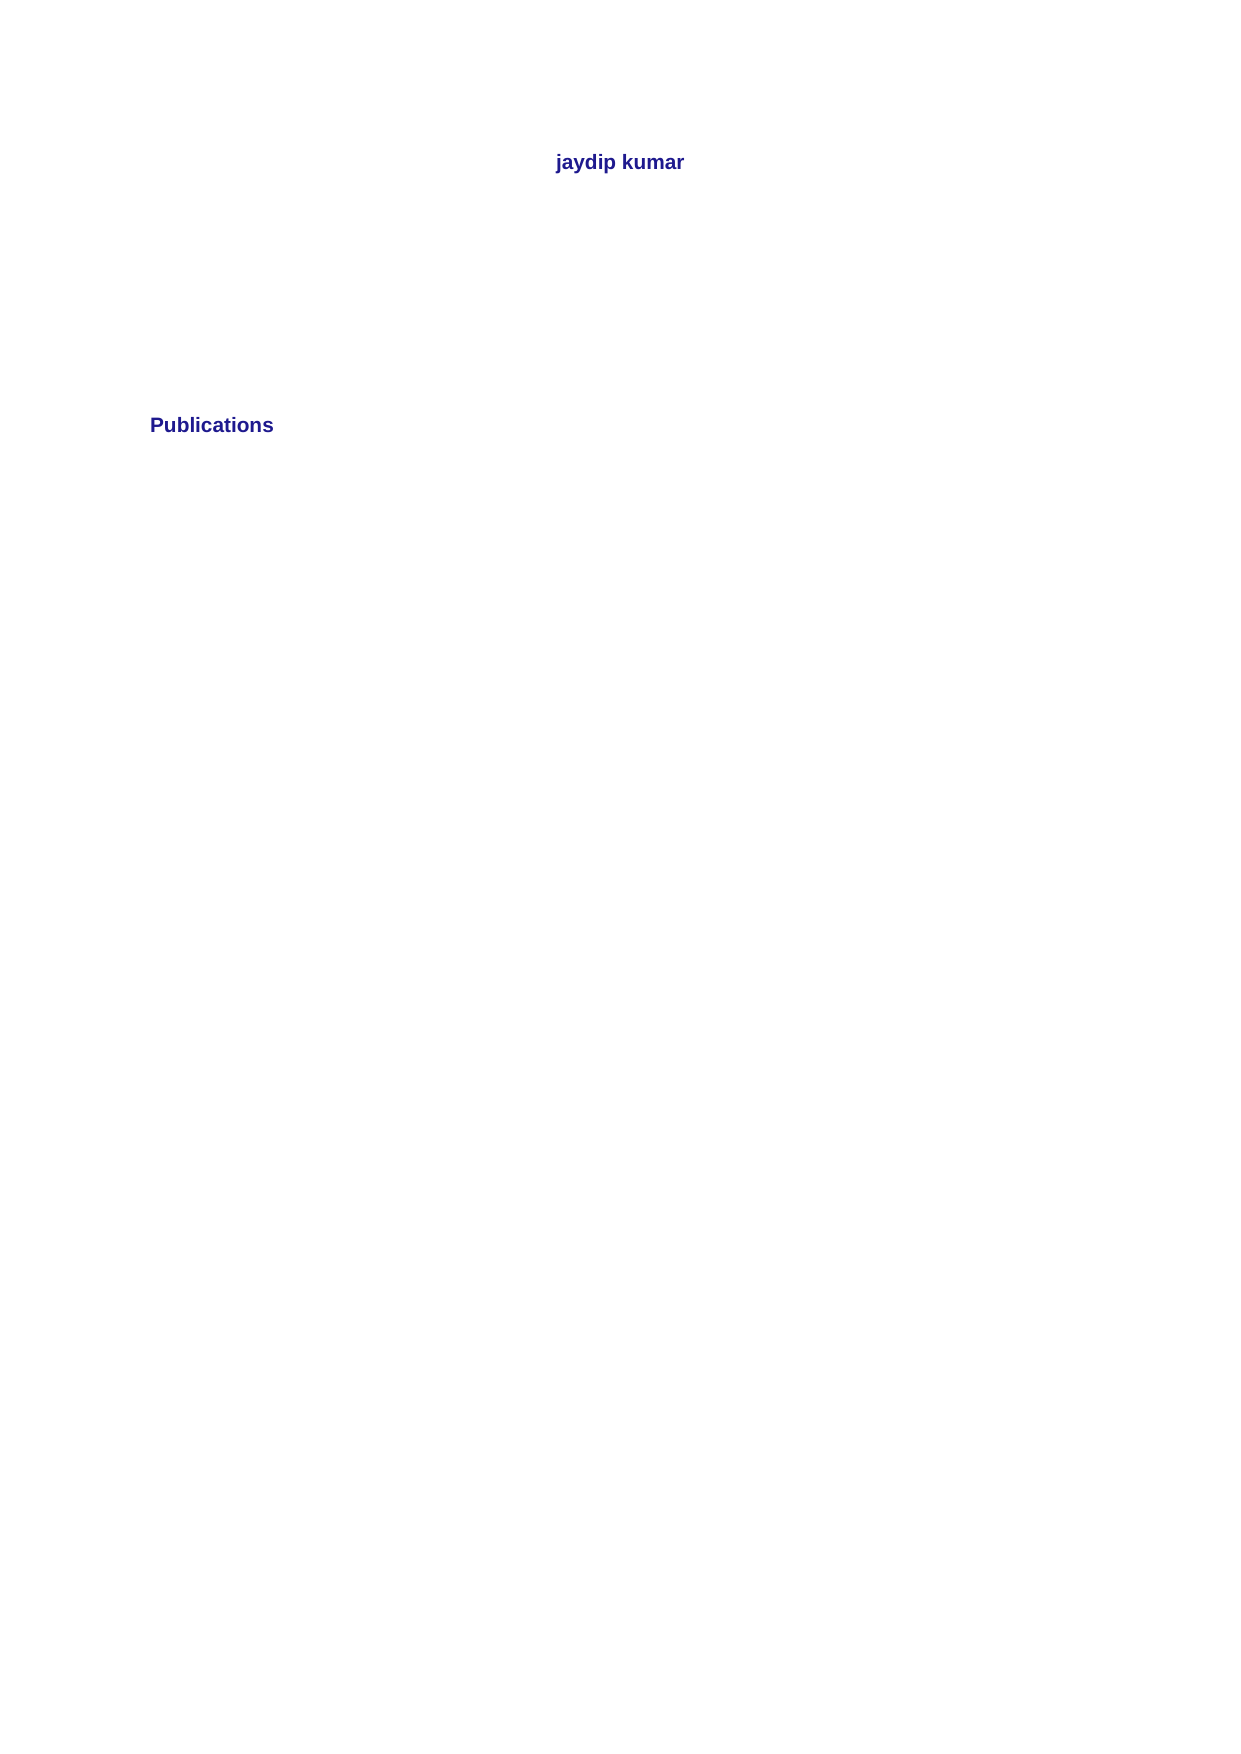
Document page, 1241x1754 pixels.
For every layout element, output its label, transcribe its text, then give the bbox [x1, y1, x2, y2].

subtitle Publications [150, 412, 1090, 436]
subtitle jaydip kumar [150, 150, 1090, 174]
